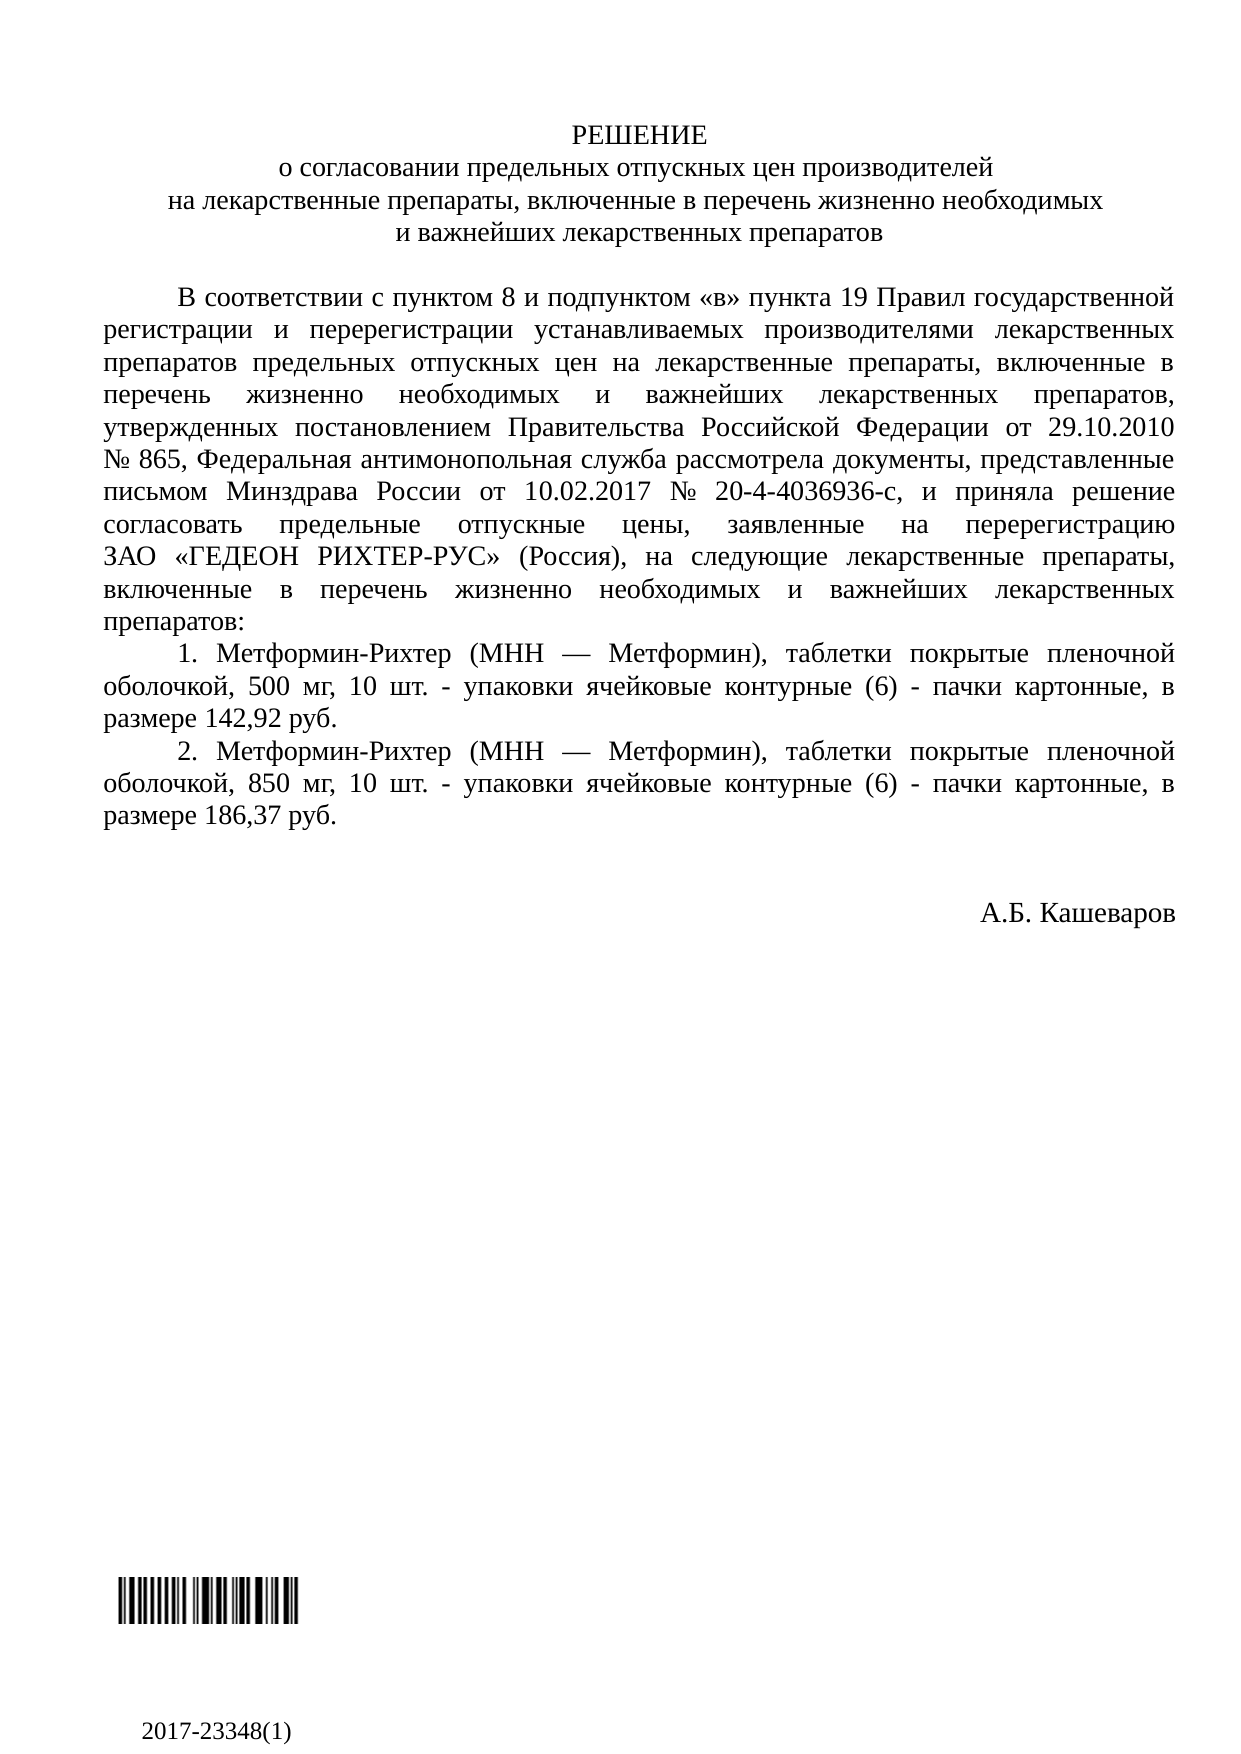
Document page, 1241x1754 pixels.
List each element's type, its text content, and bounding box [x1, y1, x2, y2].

text и важнейших лекарственных препаратов [103, 215, 1176, 248]
text о согласовании предельных отпускных цен производителей [103, 151, 1176, 183]
text 2. Метформин-Рихтер (МНН — Метформин), таблетки покрытые пленочной оболочкой, 850 мг, 10 шт. - упаковки ячейковые контурные (6) - пачки картонные, в размере 186,37 руб. [103, 734, 1176, 831]
text А.Б. Кашеваров [103, 896, 1176, 929]
text на лекарственные препараты, включенные в перечень жизненно необходимых [103, 183, 1176, 215]
text РЕШЕНИЕ [103, 118, 1176, 151]
text В соответствии с пунктом 8 и подпунктом «в» пункта 19 Правил государственной регистрации и перерегистрации устанавливаемых производителями лекарственных препаратов предельных отпускных цен на лекарственные препараты, включенные в перечень жизненно необходимых и важнейших лекарственных препаратов, утвержденных постановлением Правительства Российской Федерации от 29.10.2010 № 865, Федеральная антимонопольная служба рассмотрела документы, представленные письмом Минздрава России от 10.02.2017 № 20-4-4036936-с, и приняла решение согласовать предельные отпускные цены, заявленные на перерегистрацию ЗАО «ГЕДЕОН РИХТЕР-РУС» (Россия), на следующие лекарственные препараты, включенные в перечень жизненно необходимых и важнейших лекарственных препаратов: [103, 280, 1176, 636]
text 1. Метформин-Рихтер (МНН — Метформин), таблетки покрытые пленочной оболочкой, 500 мг, 10 шт. - упаковки ячейковые контурные (6) - пачки картонные, в размере 142,92 руб. [103, 636, 1176, 734]
picture [103, 1577, 316, 1624]
